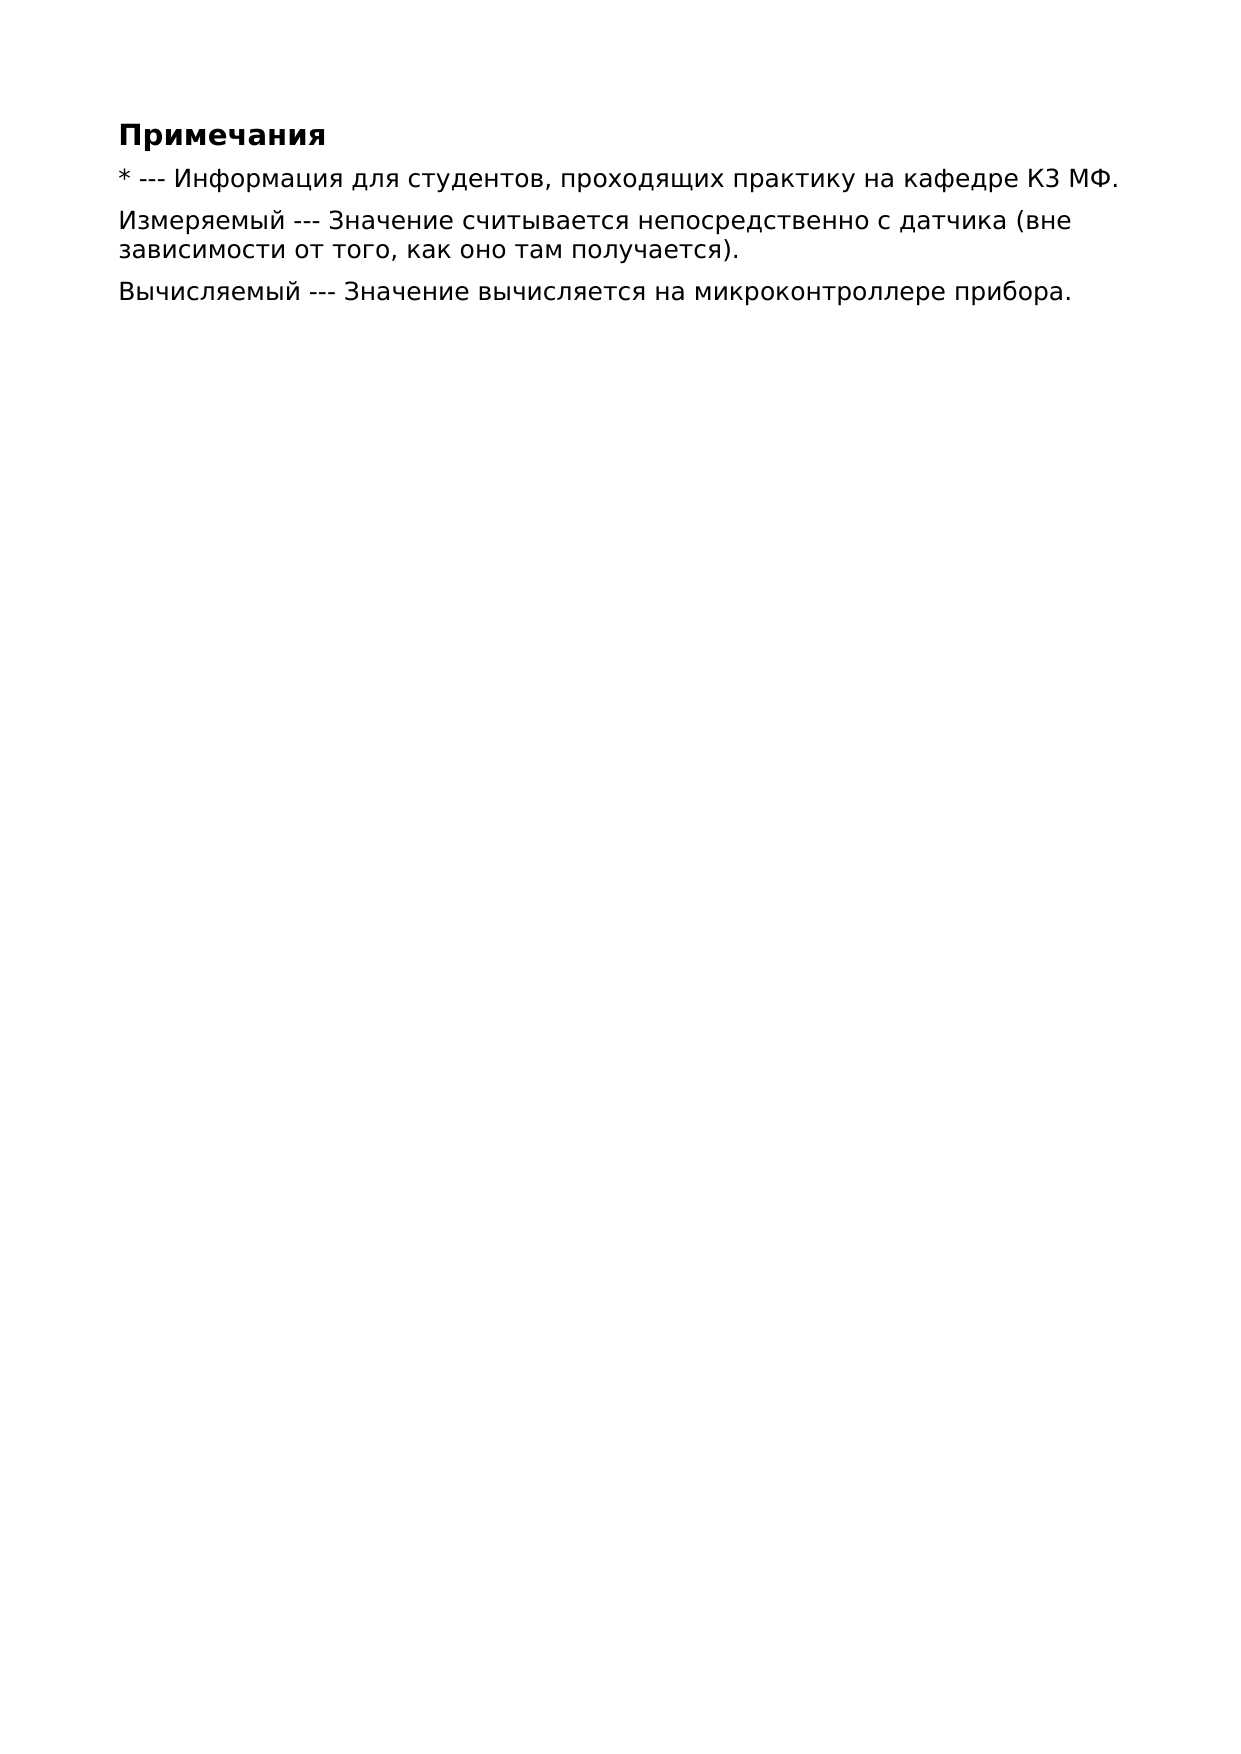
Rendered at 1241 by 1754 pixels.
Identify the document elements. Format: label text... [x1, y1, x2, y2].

text * --- Информация для студентов, проходящих практику на кафедре К3 МФ. [118, 164, 1122, 194]
text Измеряемый --- Значение считывается непосредственно с датчика (вне зависимости от того, как оно там получается). [118, 206, 1122, 264]
text Вычисляемый --- Значение вычисляется на микроконтроллере прибора. [118, 277, 1122, 306]
subtitle Примечания [118, 118, 1122, 152]
